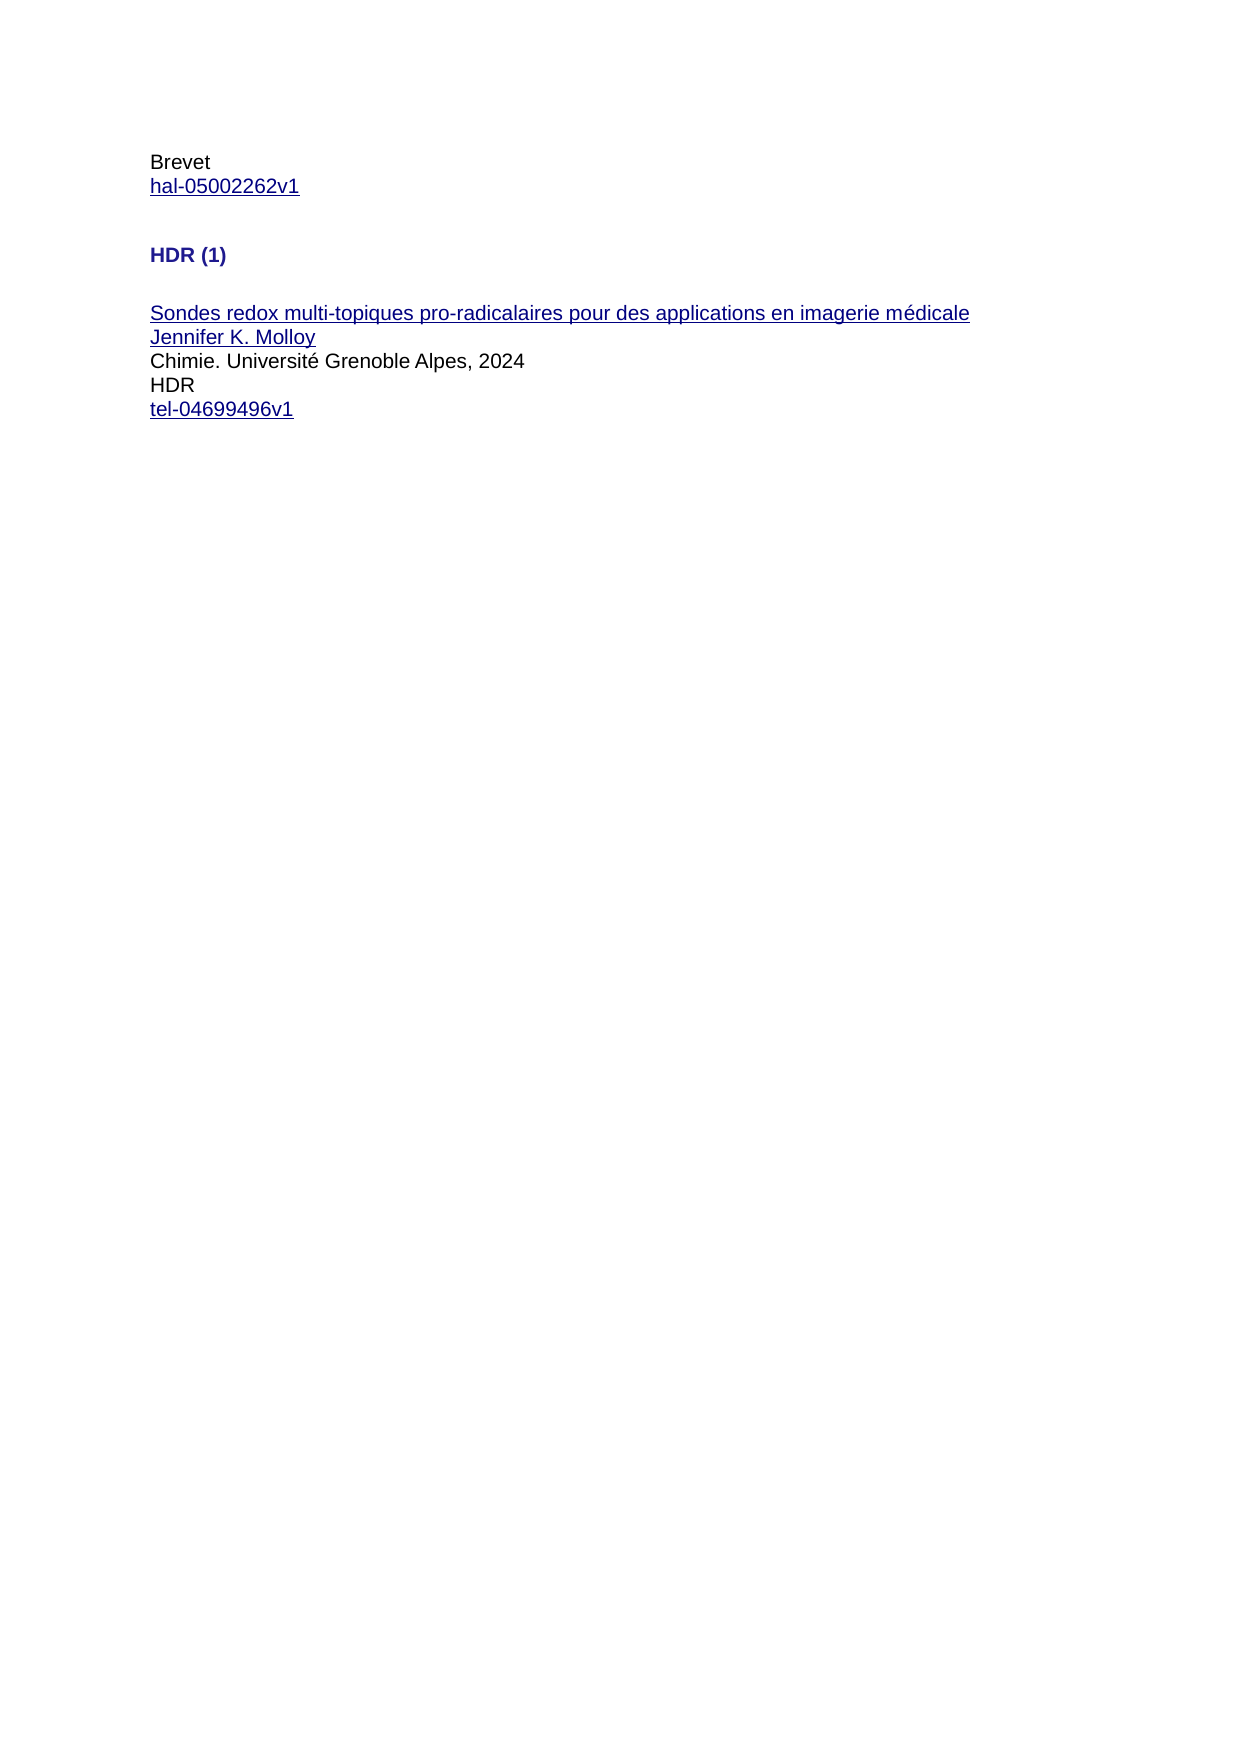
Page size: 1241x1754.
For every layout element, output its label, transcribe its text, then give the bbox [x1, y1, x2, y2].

table_header Sondes redox multi-topiques pro-radicalaires pour des applications en imagerie médicale Jennifer K. Molloy Chimie. Université Grenoble Alpes, 2024 HDR tel-04699496v1 [150, 301, 1090, 421]
table_header Brevet hal-05002262v1 [150, 150, 1090, 198]
subtitle HDR (1) [150, 243, 1090, 267]
